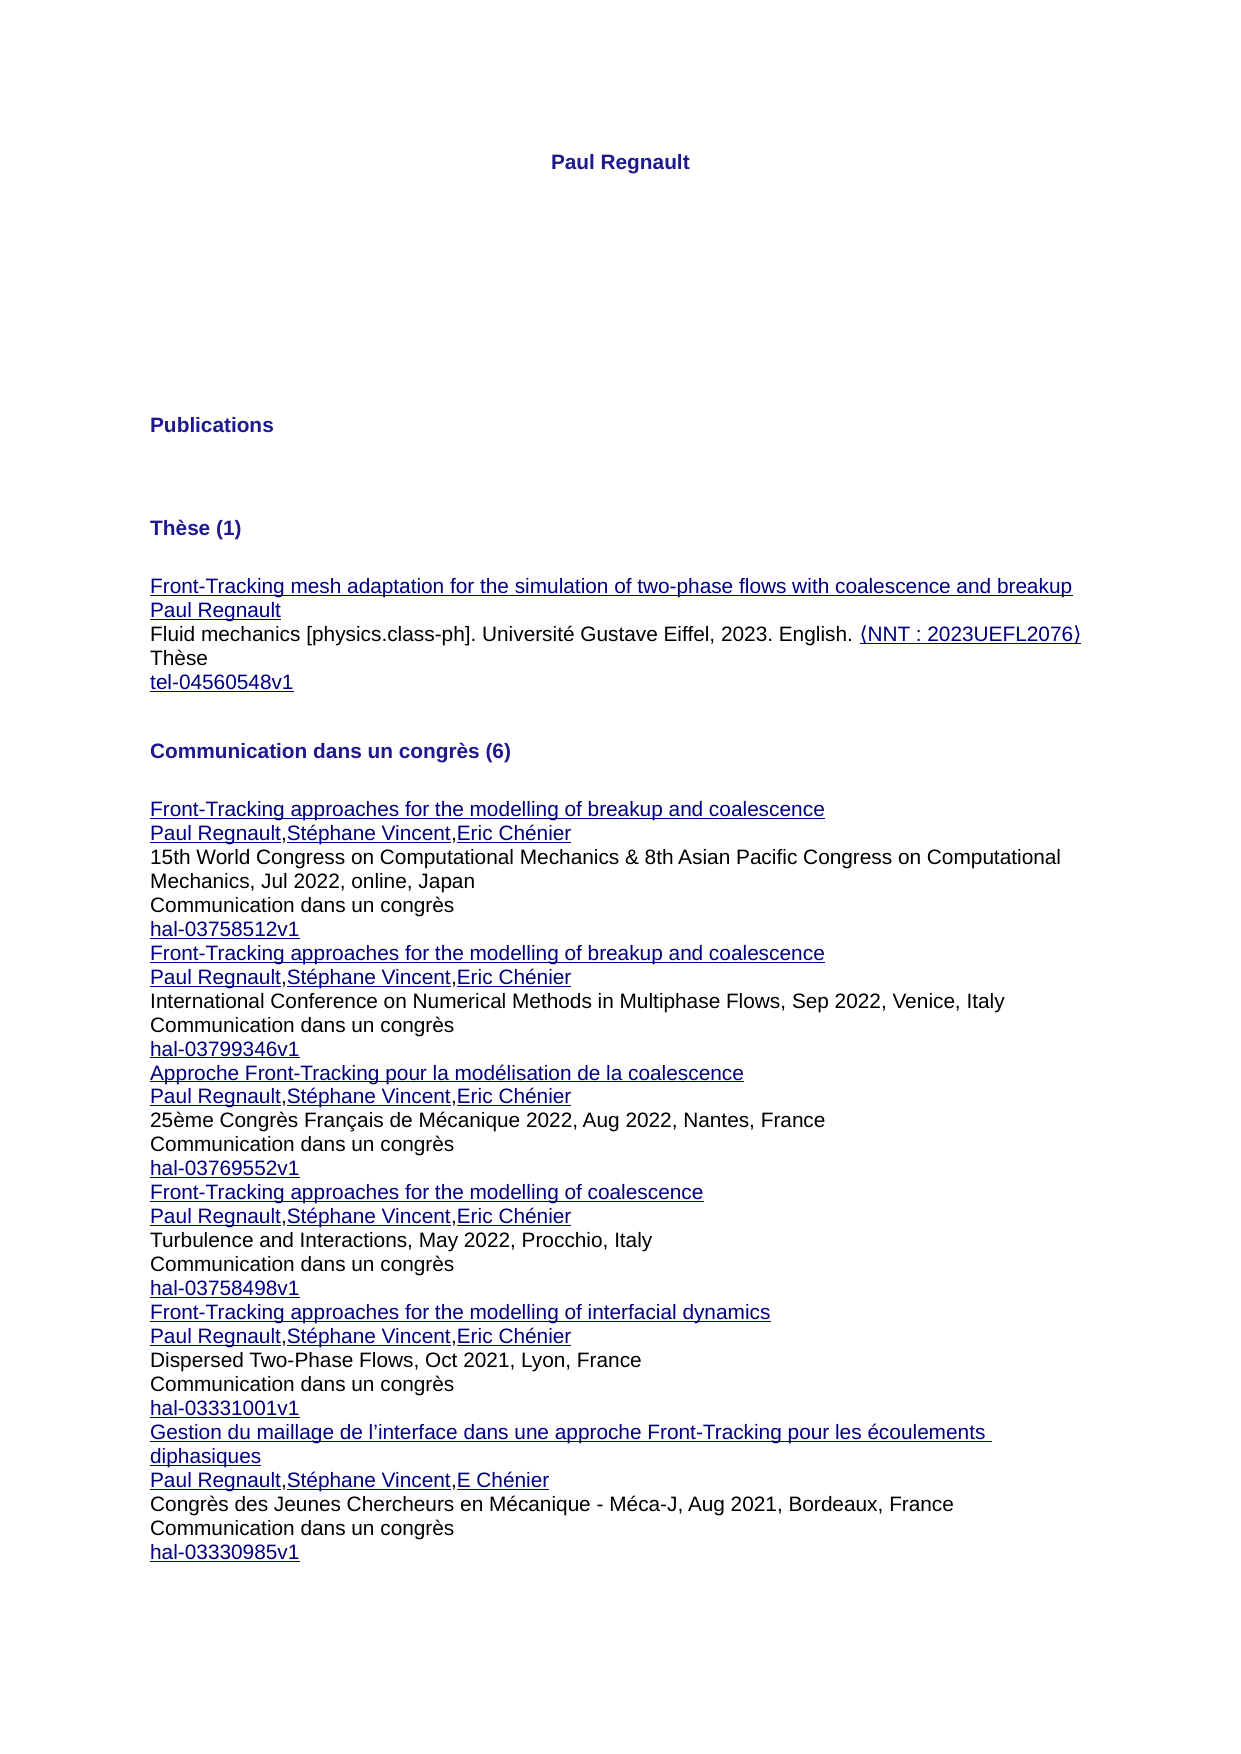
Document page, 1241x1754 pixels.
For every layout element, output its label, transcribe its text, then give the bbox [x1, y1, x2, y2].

table_cell Front-Tracking approaches for the modelling of coalescence Paul Regnault,Stéphane Vincent,Eric Chénier Turbulence and Interactions, May 2022, Procchio, Italy Communication dans un congrès hal-03758498v1 [150, 1180, 1090, 1300]
subtitle Paul Regnault [150, 150, 1090, 174]
table_header Front-Tracking mesh adaptation for the simulation of two-phase flows with coalescence and breakup Paul Regnault Fluid mechanics [physics.class-ph]. Université Gustave Eiffel, 2023. English. ⟨NNT : 2023UEFL2076⟩ Thèse tel-04560548v1 [150, 574, 1090, 694]
table_cell Approche Front-Tracking pour la modélisation de la coalescence Paul Regnault,Stéphane Vincent,Eric Chénier 25ème Congrès Français de Mécanique 2022, Aug 2022, Nantes, France Communication dans un congrès hal-03769552v1 [150, 1060, 1090, 1180]
subtitle Communication dans un congrès (6) [150, 738, 1090, 762]
table_cell Gestion du maillage de l’interface dans une approche Front-Tracking pour les écoulements diphasiques Paul Regnault,Stéphane Vincent,E Chénier Congrès des Jeunes Chercheurs en Mécanique - Méca-J, Aug 2021, Bordeaux, France Communication dans un congrès hal-03330985v1 [150, 1420, 1090, 1563]
table_header Front-Tracking approaches for the modelling of breakup and coalescence Paul Regnault,Stéphane Vincent,Eric Chénier 15th World Congress on Computational Mechanics & 8th Asian Pacific Congress on Computational Mechanics, Jul 2022, online, Japan Communication dans un congrès hal-03758512v1 [150, 797, 1090, 941]
subtitle Publications [150, 412, 1090, 436]
table_cell Front-Tracking approaches for the modelling of interfacial dynamics Paul Regnault,Stéphane Vincent,Eric Chénier Dispersed Two-Phase Flows, Oct 2021, Lyon, France Communication dans un congrès hal-03331001v1 [150, 1300, 1090, 1420]
table_cell Front-Tracking approaches for the modelling of breakup and coalescence Paul Regnault,Stéphane Vincent,Eric Chénier International Conference on Numerical Methods in Multiphase Flows, Sep 2022, Venice, Italy Communication dans un congrès hal-03799346v1 [150, 941, 1090, 1060]
subtitle Thèse (1) [150, 516, 1090, 539]
